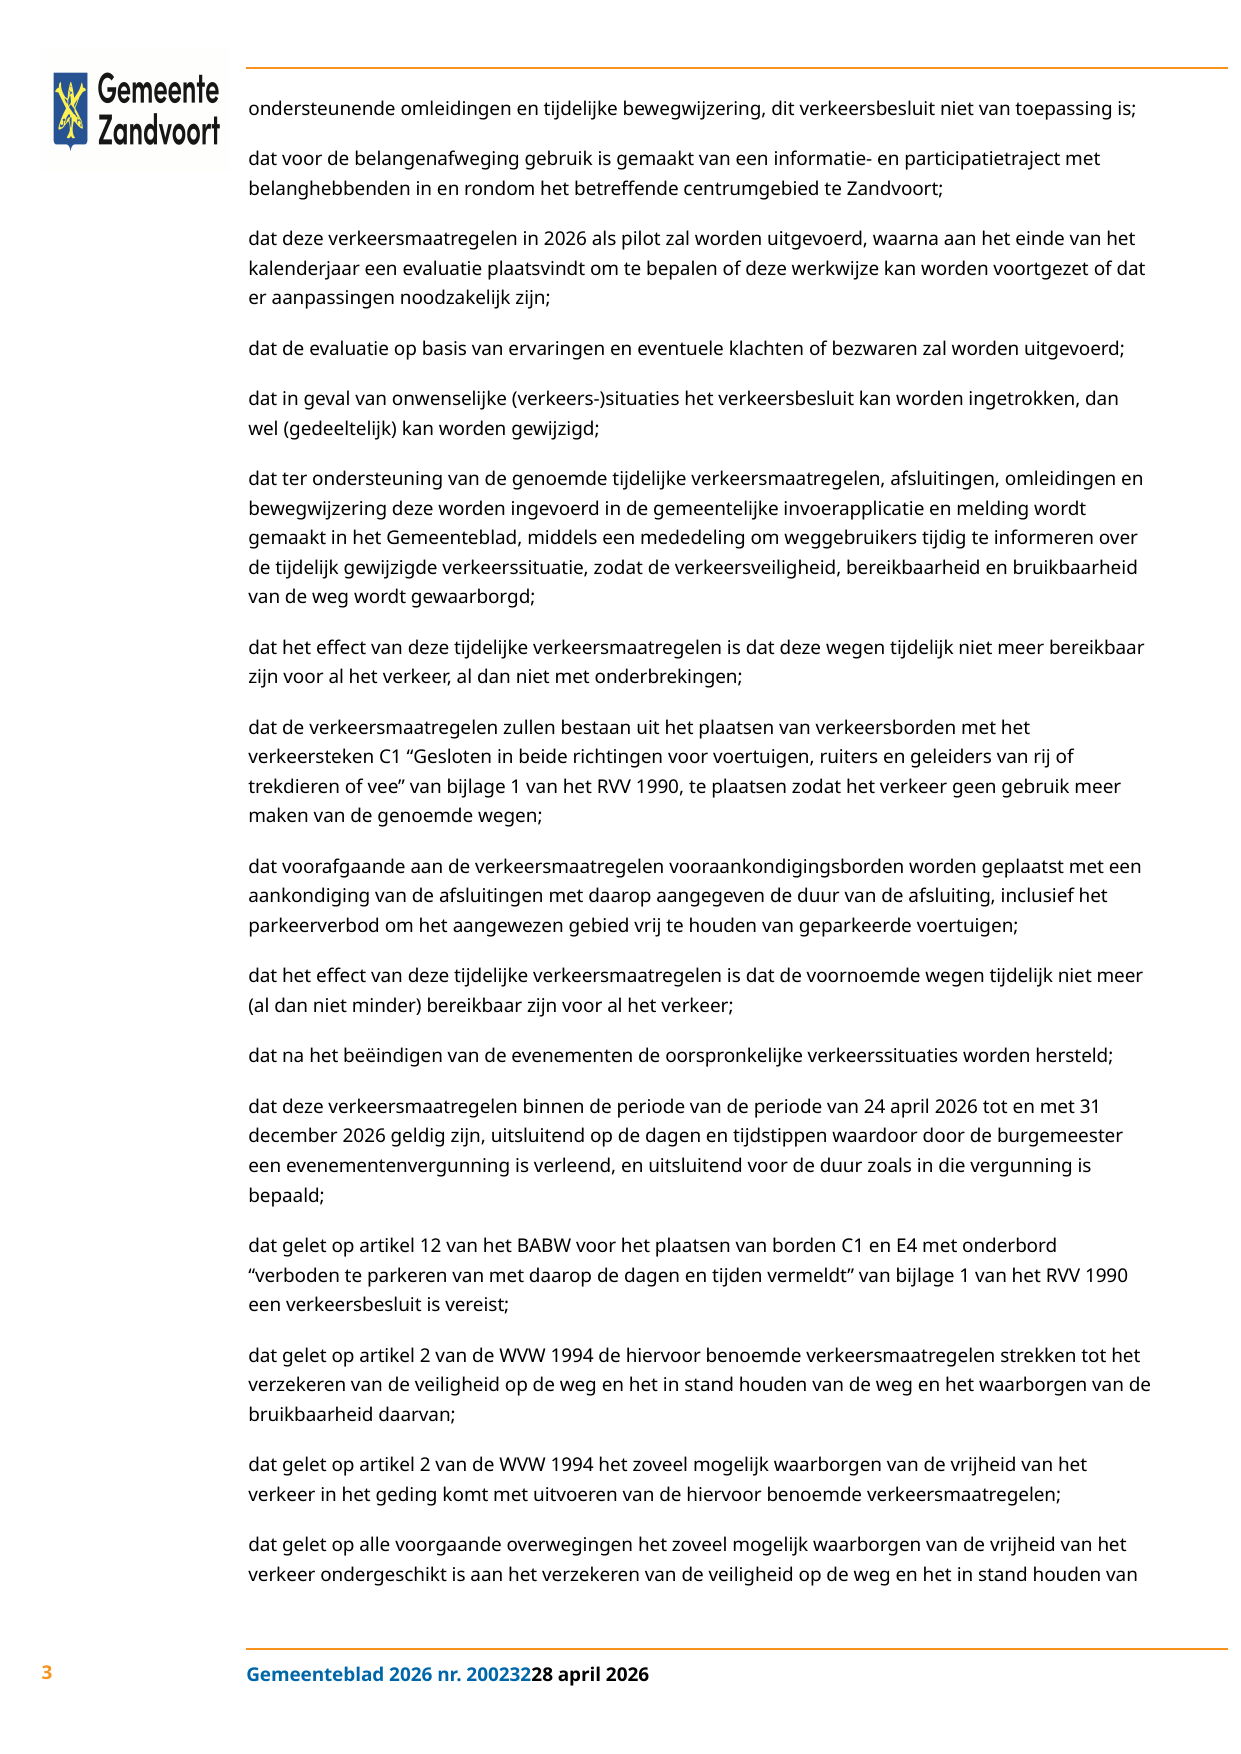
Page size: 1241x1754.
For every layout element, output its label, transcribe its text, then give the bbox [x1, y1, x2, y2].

text dat het effect van deze tijdelijke verkeersmaatregelen is dat deze wegen tijdelijk niet meer bereikbaar zijn voor al het verkeer, al dan niet met onderbrekingen; [248, 634, 1152, 689]
text dat gelet op alle voorgaande overwegingen het zoveel mogelijk waarborgen van de vrijheid van het verkeer ondergeschikt is aan het verzekeren van de veiligheid op de weg en het in stand houden van [248, 1531, 1152, 1587]
text dat voor de belangenafweging gebruik is gemaakt van een informatie- en participatietraject met belanghebbenden in en rondom het betreffende centrumgebied te Zandvoort; [248, 145, 1152, 201]
text dat voorafgaande aan de verkeersmaatregelen vooraankondigingsborden worden geplaatst met een aankondiging van de afsluitingen met daarop aangegeven de duur van de afsluiting, inclusief het parkeerverbod om het aangewezen gebied vrij te houden van geparkeerde voertuigen; [248, 853, 1152, 938]
text dat deze verkeersmaatregelen in 2026 als pilot zal worden uitgevoerd, waarna aan het einde van het kalenderjaar een evaluatie plaatsvindt om te bepalen of deze werkwijze kan worden voortgezet of dat er aanpassingen noodzakelijk zijn; [248, 225, 1152, 310]
text dat de verkeersmaatregelen zullen bestaan uit het plaatsen van verkeersborden met het verkeersteken C1 “Gesloten in beide richtingen voor voertuigen, ruiters en geleiders van rij of trekdieren of vee” van bijlage 1 van het RVV 1990, te plaatsen zodat het verkeer geen gebruik meer maken van de genoemde wegen; [248, 714, 1152, 828]
text dat de evaluatie op basis van ervaringen en eventuele klachten of bezwaren zal worden uitgevoerd; [248, 335, 1152, 361]
text dat deze verkeersmaatregelen binnen de periode van de periode van 24 april 2026 tot en met 31 december 2026 geldig zijn, uitsluitend op de dagen en tijdstippen waardoor door de burgemeester een evenementenvergunning is verleend, en uitsluitend voor de duur zoals in die vergunning is bepaald; [248, 1093, 1152, 1208]
text dat gelet op artikel 2 van de WVW 1994 de hiervoor benoemde verkeersmaatregelen strekken tot het verzekeren van de veiligheid op de weg en het in stand houden van de weg en het waarborgen van de bruikbaarheid daarvan; [248, 1342, 1152, 1427]
text dat ter ondersteuning van de genoemde tijdelijke verkeersmaatregelen, afsluitingen, omleidingen en bewegwijzering deze worden ingevoerd in de gemeentelijke invoerapplicatie en melding wordt gemaakt in het Gemeenteblad, middels een mededeling om weggebruikers tijdig te informeren over de tijdelijk gewijzigde verkeerssituatie, zodat de verkeersveiligheid, bereikbaarheid en bruikbaarheid van de weg wordt gewaarborgd; [248, 465, 1152, 609]
text dat gelet op artikel 2 van de WVW 1994 het zoveel mogelijk waarborgen van de vrijheid van het verkeer in het geding komt met uitvoeren van de hiervoor benoemde verkeersmaatregelen; [248, 1451, 1152, 1507]
text dat gelet op artikel 12 van het BABW voor het plaatsen van borden C1 en E4 met onderbord “verboden te parkeren van met daarop de dagen en tijden vermeldt” van bijlage 1 van het RVV 1990 een verkeersbesluit is vereist; [248, 1232, 1152, 1317]
picture [41, 47, 231, 172]
text dat het effect van deze tijdelijke verkeersmaatregelen is dat de voornoemde wegen tijdelijk niet meer (al dan niet minder) bereikbaar zijn voor al het verkeer; [248, 963, 1152, 1018]
text ondersteunende omleidingen en tijdelijke bewegwijzering, dit verkeersbesluit niet van toepassing is; [248, 95, 1152, 121]
text dat na het beëindigen van de evenementen de oorspronkelijke verkeerssituaties worden hersteld; [248, 1043, 1152, 1068]
text dat in geval van onwenselijke (verkeers-)situaties het verkeersbesluit kan worden ingetrokken, dan wel (gedeeltelijk) kan worden gewijzigd; [248, 385, 1152, 441]
